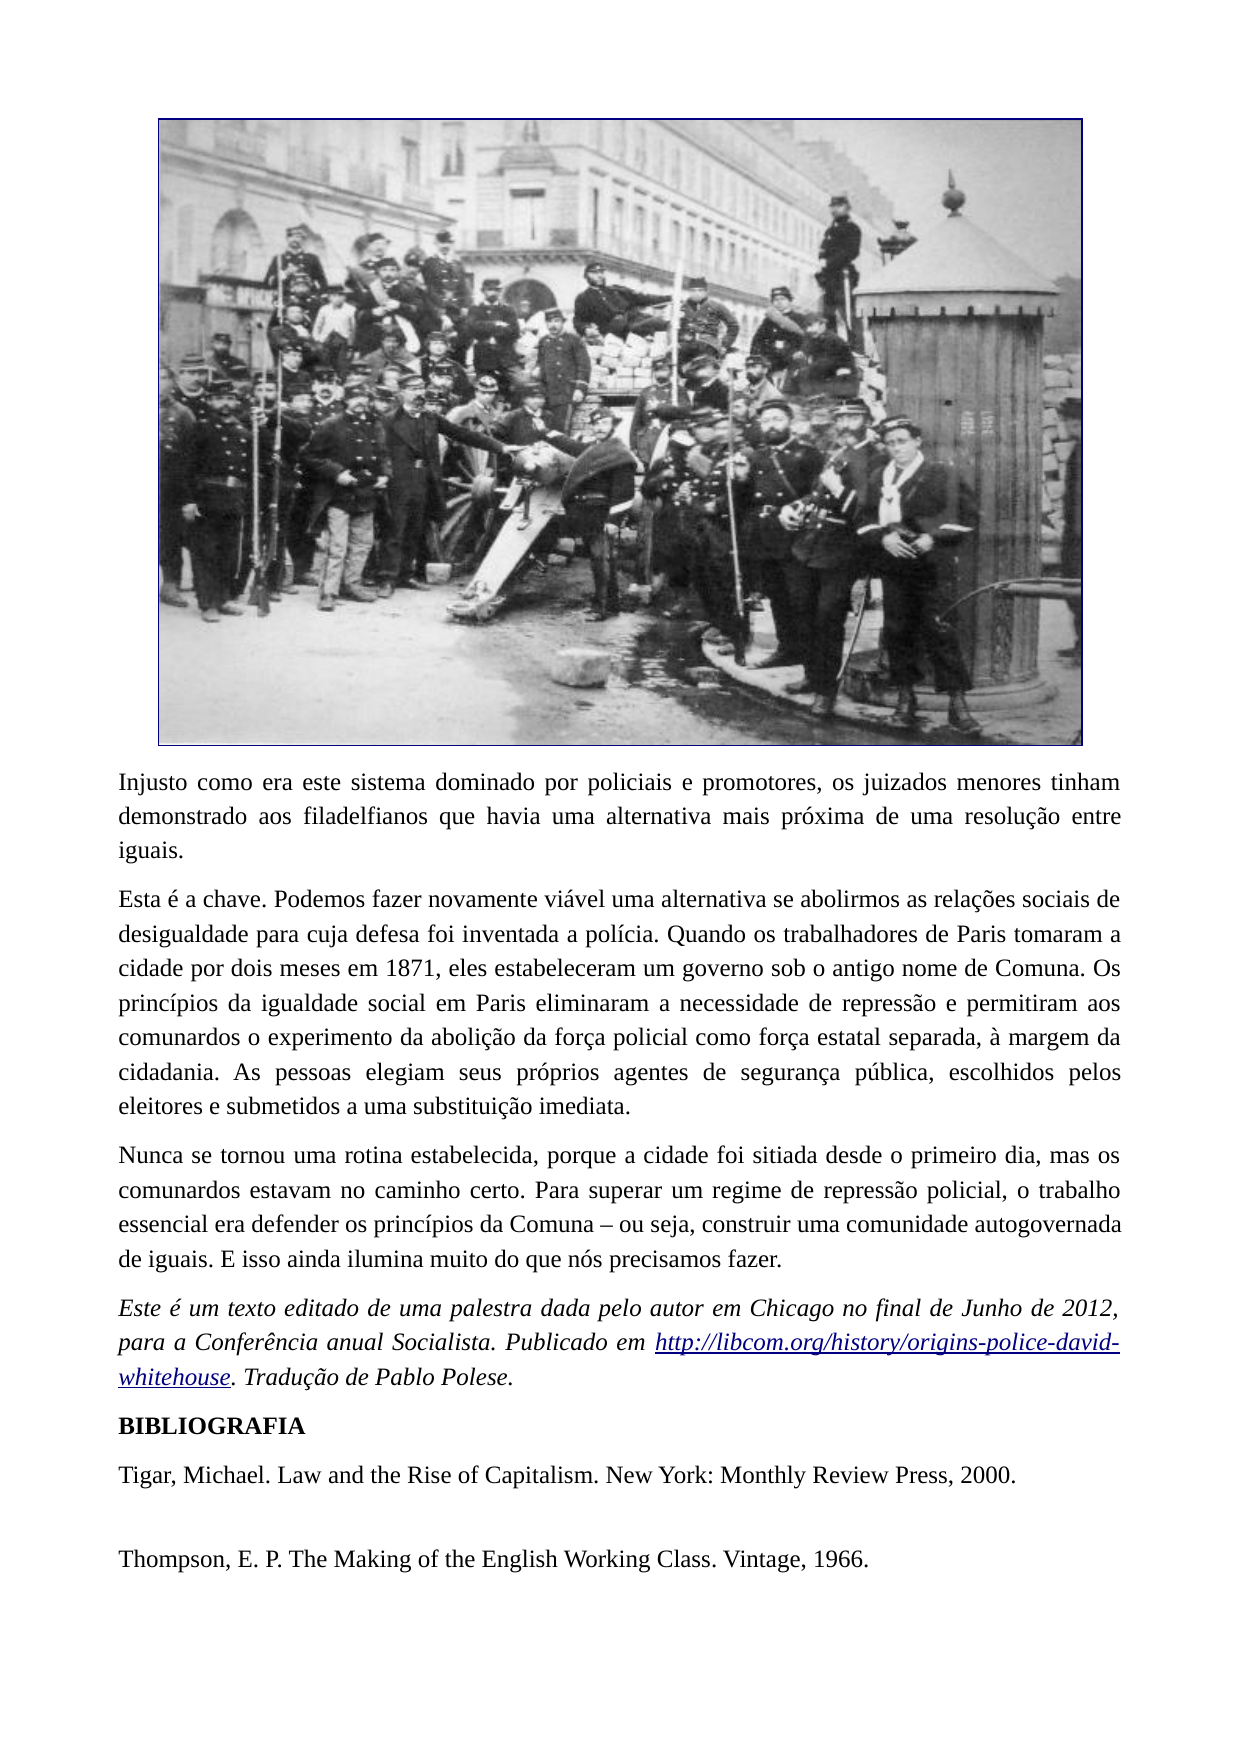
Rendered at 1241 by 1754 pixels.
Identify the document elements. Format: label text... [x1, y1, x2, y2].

text Este é um texto editado de uma palestra dada pelo autor em Chicago no final de Junho de 2012, para a Conferência anual Socialista. Publicado em http://libcom.org/history/origins-police-david-whitehouse. Tradução de Pablo Polese. [118, 1293, 1122, 1391]
text BIBLIOGRAFIA [118, 1411, 1122, 1440]
text Thompson, E. P. The Making of the English Working Class. Vintage, 1966. [118, 1509, 1122, 1572]
text [118, 1593, 1122, 1621]
text Injusto como era este sistema dominado por policiais e promotores, os juizados menores tinham demonstrado aos filadelfianos que havia uma alternativa mais próxima de uma resolução entre iguais. [118, 767, 1122, 864]
text Esta é a chave. Podemos fazer novamente viável uma alternativa se abolirmos as relações sociais de desigualdade para cuja defesa foi inventada a polícia. Quando os trabalhadores de Paris tomaram a cidade por dois meses em 1871, eles estabeleceram um governo sob o antigo nome de Comuna. Os princípios da igualdade social em Paris eliminaram a necessidade de repressão e permitiram aos comunardos o experimento da abolição da força policial como força estatal separada, à margem da cidadania. As pessoas elegiam seus próprios agentes de segurança pública, escolhidos pelos eleitores e submetidos a uma substituição imediata. [118, 884, 1122, 1120]
text Tigar, Michael. Law and the Rise of Capitalism. New York: Monthly Review Press, 2000. [118, 1460, 1122, 1489]
text Nunca se tornou uma rotina estabelecida, porque a cidade foi sitiada desde o primeiro dia, mas os comunardos estavam no caminho certo. Para superar um regime de repressão policial, o trabalho essencial era defender os princípios da Comuna – ou seja, construir uma comunidade autogovernada de iguais. E isso ainda ilumina muito do que nós precisamos fazer. [118, 1141, 1122, 1273]
picture [159, 120, 1081, 745]
